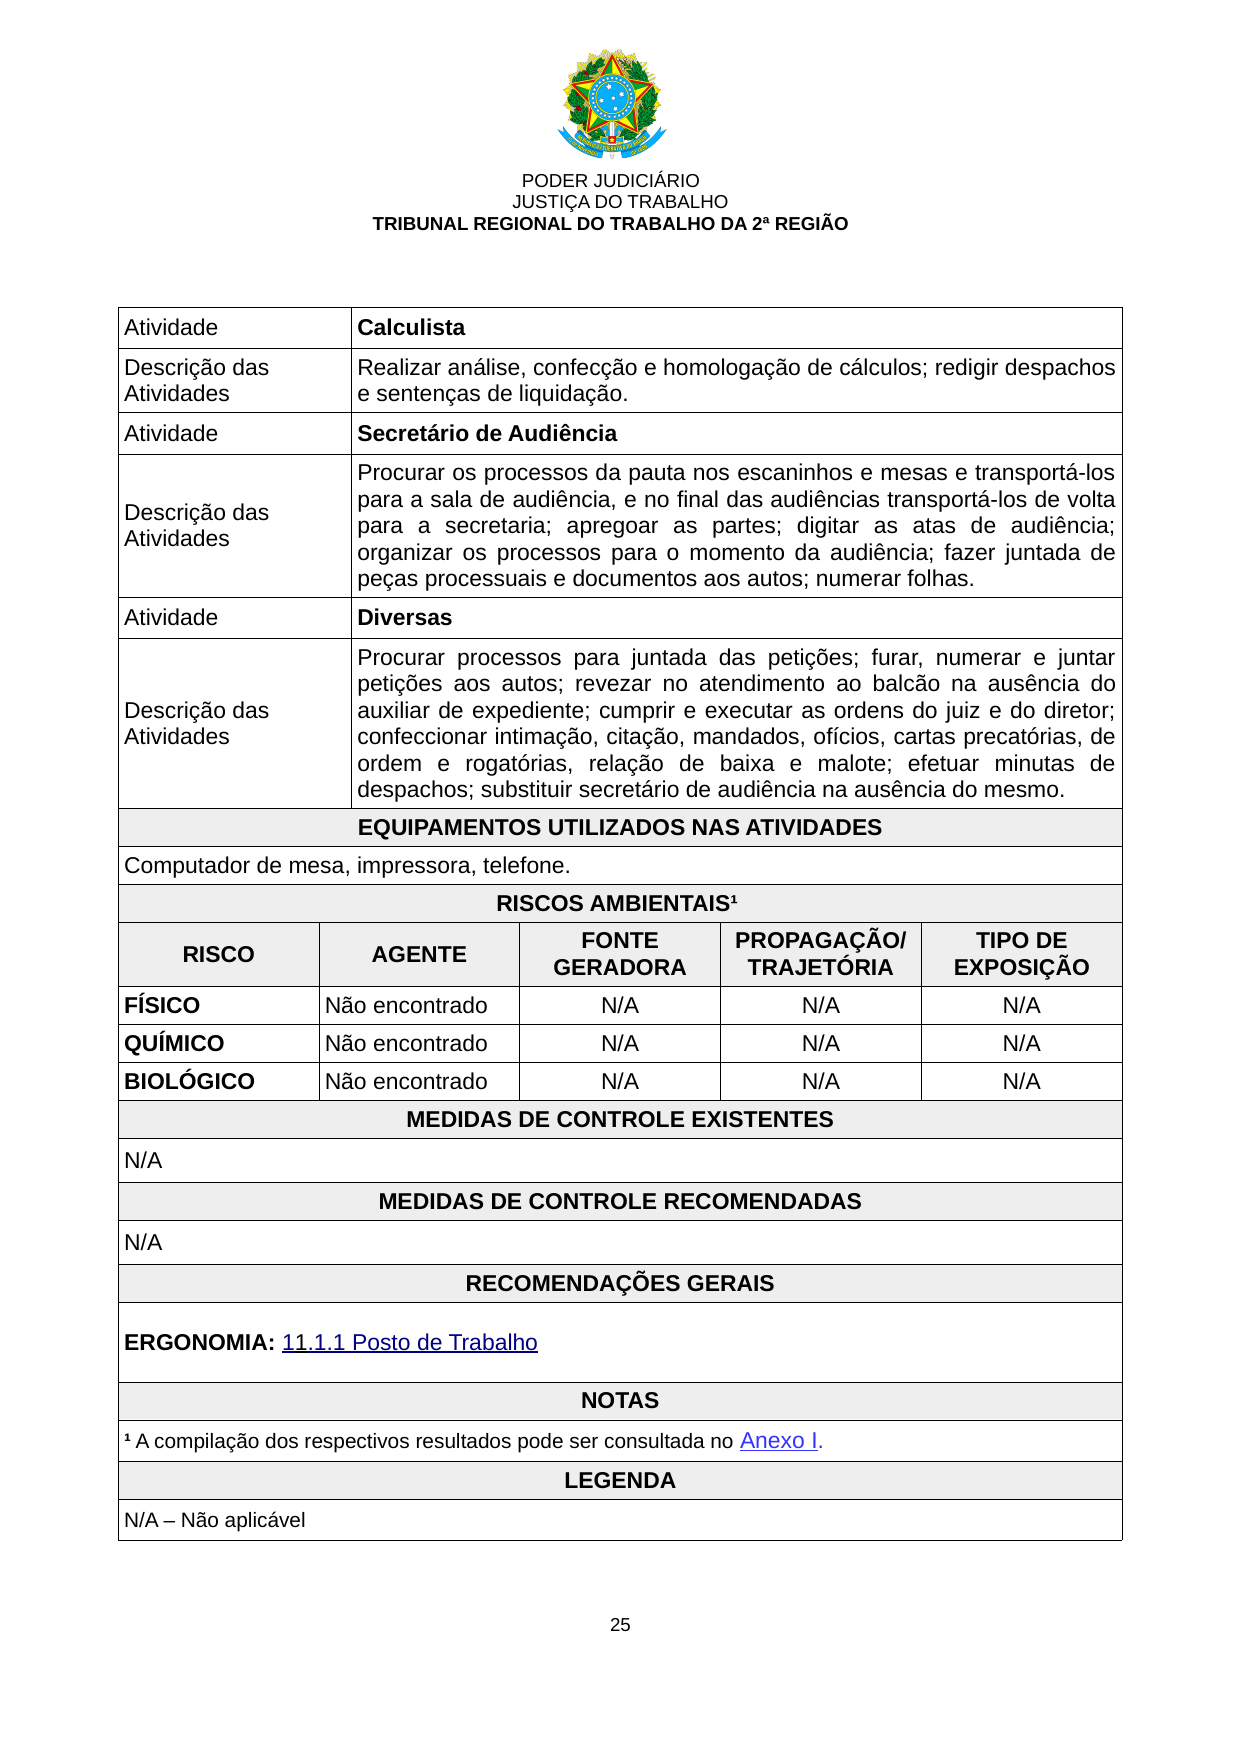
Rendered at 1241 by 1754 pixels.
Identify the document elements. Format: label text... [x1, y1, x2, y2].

table_cell TIPO DE EXPOSIÇÃO [922, 923, 1122, 986]
table_cell MEDIDAS DE CONTROLE EXISTENTES [119, 1101, 1122, 1138]
table_cell AGENTE [320, 923, 519, 986]
table_cell Realizar análise, confecção e homologação de cálculos; redigir despachos e sentenças de liquidação. [352, 349, 1122, 412]
table_cell Não encontrado [320, 987, 519, 1024]
table_cell Atividade [119, 413, 351, 453]
table_cell N/A [520, 1063, 720, 1100]
table_cell N/A [922, 1025, 1122, 1062]
table_cell Diversas [352, 598, 1122, 638]
table_cell EQUIPAMENTOS UTILIZADOS NAS ATIVIDADES [119, 809, 1122, 846]
table_cell N/A [119, 1139, 1122, 1182]
table_cell Descrição das Atividades [119, 349, 351, 412]
table_cell BIOLÓGICO [119, 1063, 319, 1100]
table_cell RECOMENDAÇÕES GERAIS [119, 1265, 1122, 1302]
table_cell N/A [922, 1063, 1122, 1100]
table_cell ¹ A compilação dos respectivos resultados pode ser consultada no Anexo I. [119, 1421, 1122, 1461]
table_cell Computador de mesa, impressora, telefone. [119, 847, 1122, 884]
table_cell RISCOS AMBIENTAIS¹ [119, 885, 1122, 922]
table_cell Não encontrado [320, 1025, 519, 1062]
table_cell N/A [922, 987, 1122, 1024]
table_cell FONTE GERADORA [520, 923, 720, 986]
table_cell Calculista [352, 308, 1122, 348]
table_cell LEGENDA [119, 1462, 1122, 1499]
table_cell N/A – Não aplicável [119, 1500, 1122, 1540]
table_cell ERGONOMIA: 11.1.1 Posto de Trabalho [119, 1303, 1122, 1382]
table_cell Procurar processos para juntada das petições; furar, numerar e juntar petições aos autos; revezar no atendimento ao balcão na ausência do auxiliar de expediente; cumprir e executar as ordens do juiz e do diretor; confeccionar intimação, citação, mandados, ofícios, cartas precatórias, de ordem e rogatórias, relação de baixa e malote; efetuar minutas de despachos; substituir secretário de audiência na ausência do mesmo. [352, 639, 1122, 808]
table_cell N/A [119, 1221, 1122, 1264]
table_cell Descrição das Atividades [119, 639, 351, 808]
table_cell PROPAGAÇÃO/ TRAJETÓRIA [721, 923, 921, 986]
table_cell Secretário de Audiência [352, 413, 1122, 453]
table_cell FÍSICO [119, 987, 319, 1024]
table_cell MEDIDAS DE CONTROLE RECOMENDADAS [119, 1183, 1122, 1220]
table_cell NOTAS [119, 1383, 1122, 1419]
table_cell N/A [520, 1025, 720, 1062]
table_cell QUÍMICO [119, 1025, 319, 1062]
table_cell Descrição das Atividades [119, 455, 351, 597]
table_cell Atividade [119, 598, 351, 638]
table_cell N/A [721, 987, 921, 1024]
table_cell N/A [721, 1025, 921, 1062]
table_cell Não encontrado [320, 1063, 519, 1100]
table_cell RISCO [119, 923, 319, 986]
table_cell N/A [721, 1063, 921, 1100]
table_cell Atividade [119, 308, 351, 348]
table_cell N/A [520, 987, 720, 1024]
table_cell Procurar os processos da pauta nos escaninhos e mesas e transportá-los para a sala de audiência, e no final das audiências transportá-los de volta para a secretaria; apregoar as partes; digitar as atas de audiência; organizar os processos para o momento da audiência; fazer juntada de peças processuais e documentos aos autos; numerar folhas. [352, 455, 1122, 597]
